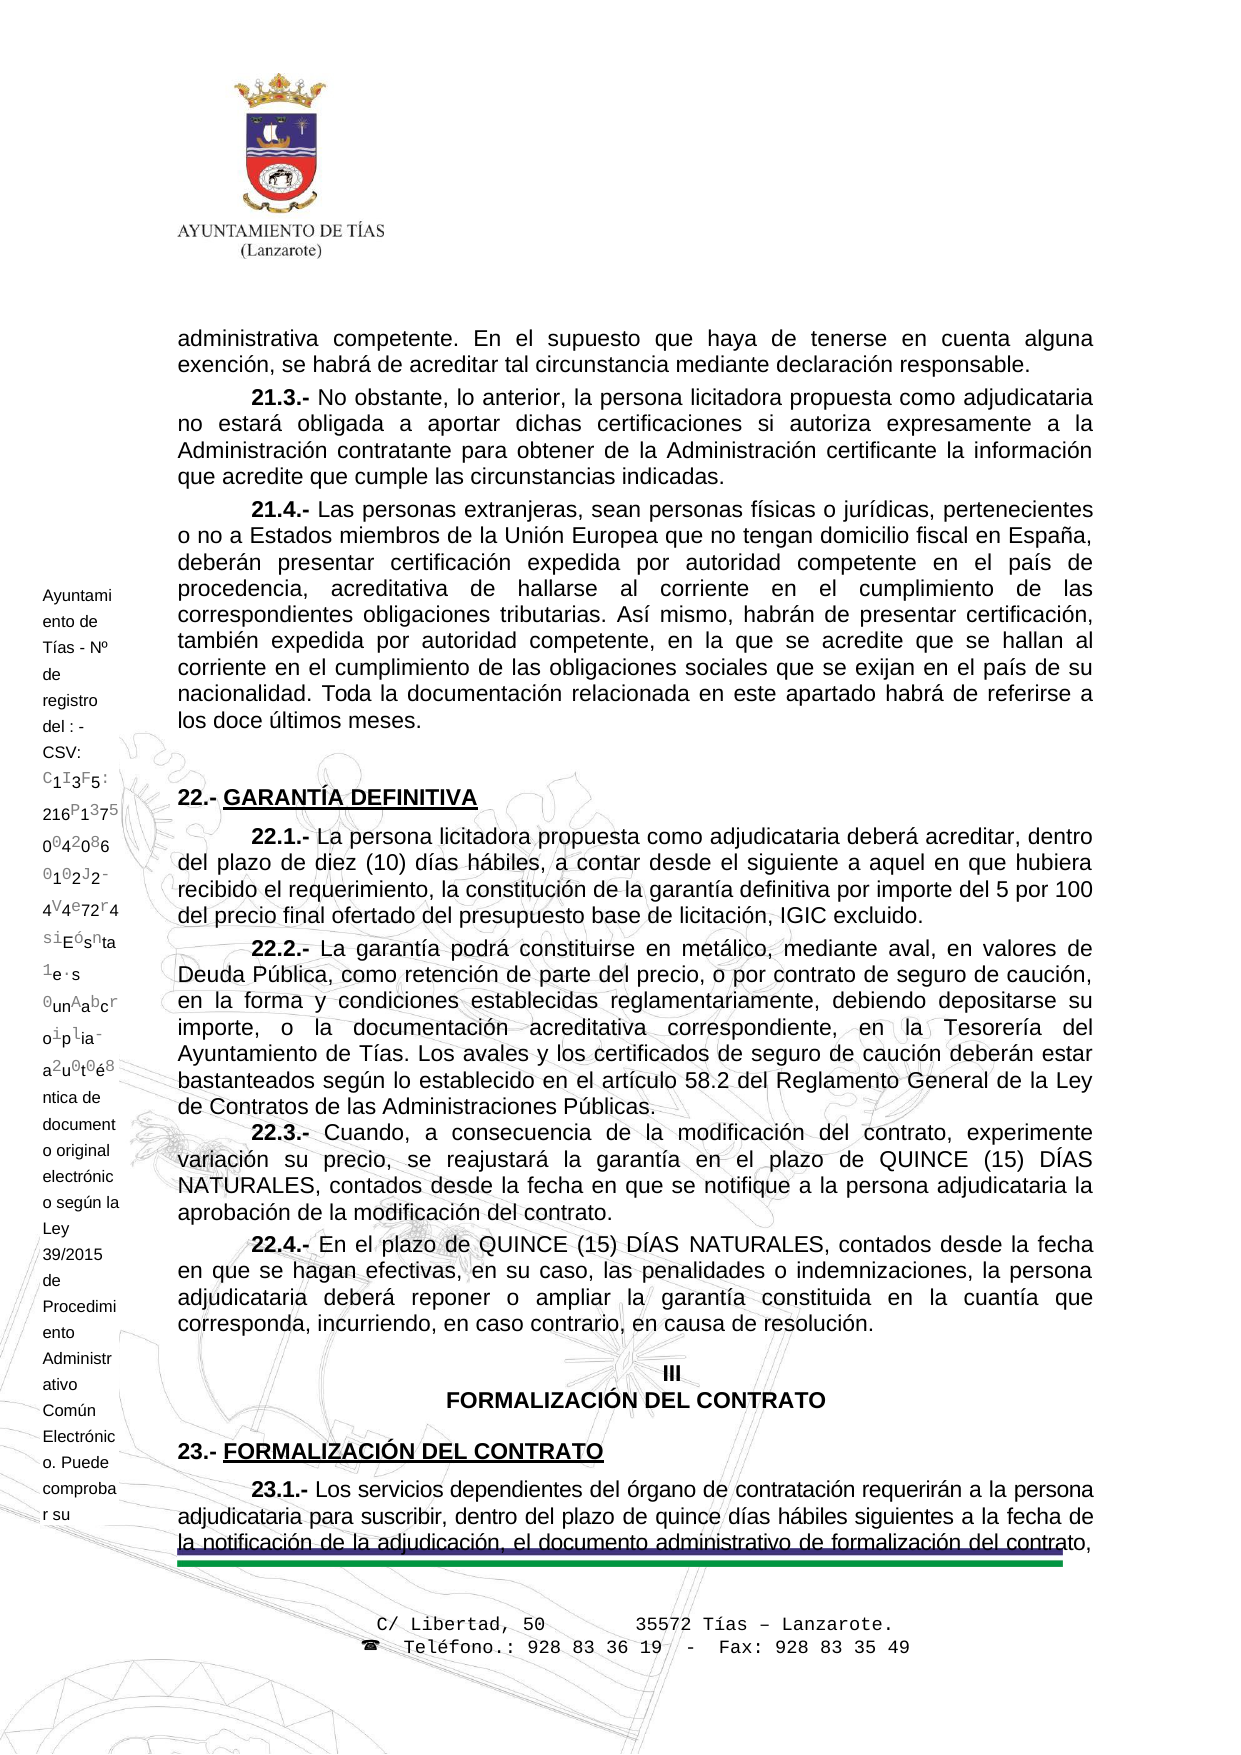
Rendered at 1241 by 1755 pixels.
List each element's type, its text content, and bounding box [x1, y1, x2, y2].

subtitle 22.- GARANTÍA DEFINITIVA [995, 784, 1182, 811]
text 23.- FORMALIZACIÓN DEL CONTRATO [995, 1438, 1182, 1464]
text 21.3.- No obstante, lo anterior, la persona licitadora propuesta como adjudicataria no estará obligada a aportar dichas certificaciones si autoriza expresamente a la Administración contratante para obtener de la Administración certificante la información que acredite que cumple las circunstancias indicadas. [177, 384, 1093, 489]
text administrativa competente. En el supuesto que haya de tenerse en cuenta alguna exención, se habrá de acreditar tal circunstancia mediante declaración responsable. [177, 325, 1094, 378]
text 21.4.- Las personas extranjeras, sean personas físicas o jurídicas, pertenecientes o no a Estados miembros de la Unión Europea que no tengan domicilio fiscal en España, deberán presentar certificación expedida por autoridad competente en el país de procedencia, acreditativa de hallarse al corriente en el cumplimiento de las correspondientes obligaciones tributarias. Así mismo, habrán de presentar certificación, también expedida por autoridad competente, en la que se acredite que se hallan al corriente en el cumplimiento de las obligaciones sociales que se exijan en el país de su nacionalidad. Toda la documentación relacionada en este apartado habrá de referirse a los doce últimos meses. [177, 496, 1094, 733]
text C/ Libertad, 50 35572 Tías – Lanzarote. [995, 1615, 1108, 1636]
text Ayuntamiento de Tías - Nº de registro del : - CSV: C1I3F5:216P137500420860102J2-4V4e72r4siEósnta 1e.s 0unAabcroiplia-a2u0t0é8ntica de documento original electrónico según la Ley 39/2015 de Procedimiento Administrativo Común Electrónico. Puede comprobar su autenticidad en: [42, 586, 119, 1525]
text 22.3.- Cuando, a consecuencia de la modificación del contrato, experimente variación su precio, se reajustará la garantía en el plazo de QUINCE (15) DÍAS NATURALES, contados desde la fecha en que se notifique a la persona adjudicataria la aprobación de la modificación del contrato. [995, 1119, 1093, 1225]
text  Teléfono.: 928 83 36 19 - Fax: 928 83 35 49 [995, 1636, 1108, 1659]
text 22.1.- La persona licitadora propuesta como adjudicataria deberá acreditar, dentro del plazo de diez (10) días hábiles, a contar desde el siguiente a aquel en que hubiera recibido el requerimiento, la constitución de la garantía definitiva por importe del 5 por 100 del precio final ofertado del presupuesto base de licitación, IGIC excluido. [995, 823, 1094, 928]
text 23.1.- Los servicios dependientes del órgano de contratación requerirán a la persona adjudicataria para suscribir, dentro del plazo de quince días hábiles siguientes a la fecha de la notificación de la adjudicación, el documento administrativo de formalización del contrato, [995, 1476, 1094, 1556]
text 22.4.- En el plazo de QUINCE (15) DÍAS NATURALES, contados desde la fecha en que se hagan efectivas, en su caso, las penalidades o indemnizaciones, la persona adjudicataria deberá reponer o ampliar la garantía constituida en la cuantía que corresponda, incurriendo, en caso contrario, en causa de resolución. [995, 1231, 1094, 1336]
text 22.2.- La garantía podrá constituirse en metálico, mediante aval, en valores de Deuda Pública, como retención de parte del precio, o por contrato de seguro de caución, en la forma y condiciones establecidas reglamentariamente, debiendo depositarse su importe, o la documentación acreditativa correspondiente, en la Tesorería del Ayuntamiento de Tías. Los avales y los certificados de seguro de caución deberán estar bastanteados según lo establecido en el artículo 58.2 del Reglamento General de la Ley de Contratos de las Administraciones Públicas. [995, 935, 1094, 1119]
